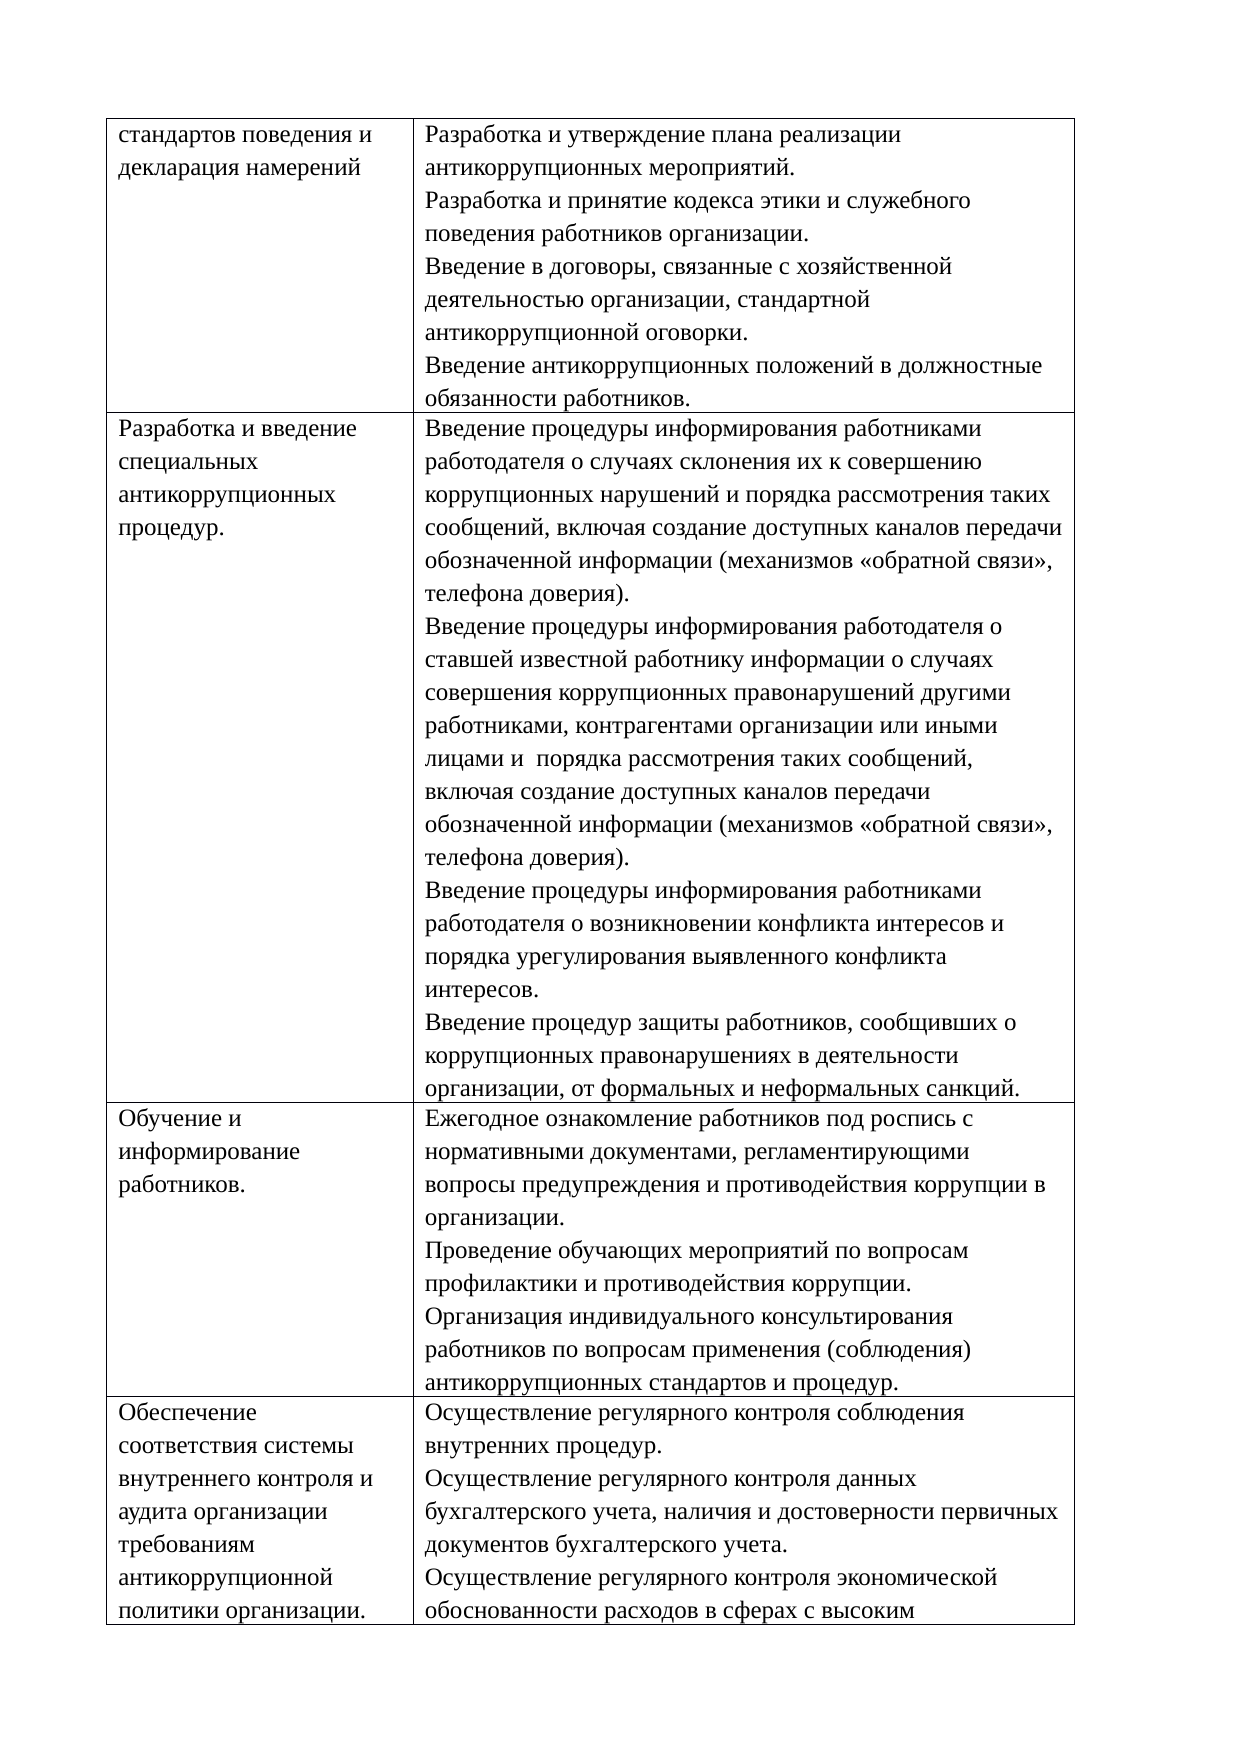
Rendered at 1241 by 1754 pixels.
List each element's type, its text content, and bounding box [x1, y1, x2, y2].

table_cell Обучение и информирование работников. [107, 1103, 413, 1396]
table_cell Разработка и введение специальных антикоррупционных процедур. [107, 413, 413, 1102]
table_cell Разработка и утверждение плана реализации антикоррупционных мероприятий. Разработка и принятие кодекса этики и служебного поведения работников организации. Введение в договоры, связанные с хозяйственной деятельностью организации, стандартной антикоррупционной оговорки. Введение антикоррупционных положений в должностные обязанности работников. [414, 119, 1074, 412]
table_cell Осуществление регулярного контроля соблюдения внутренних процедур. Осуществление регулярного контроля данных бухгалтерского учета, наличия и достоверности первичных документов бухгалтерского учета. Осуществление регулярного контроля экономической обоснованности расходов в сферах с высоким [414, 1397, 1074, 1624]
table_cell Введение процедуры информирования работниками работодателя о случаях склонения их к совершению коррупционных нарушений и порядка рассмотрения таких сообщений, включая создание доступных каналов передачи обозначенной информации (механизмов «обратной связи», телефона доверия). Введение процедуры информирования работодателя о ставшей известной работнику информации о случаях совершения коррупционных правонарушений другими работниками, контрагентами организации или иными лицами и порядка рассмотрения таких сообщений, включая создание доступных каналов передачи обозначенной информации (механизмов «обратной связи», телефона доверия). Введение процедуры информирования работниками работодателя о возникновении конфликта интересов и порядка урегулирования выявленного конфликта интересов. Введение процедур защиты работников, сообщивших о коррупционных правонарушениях в деятельности организации, от формальных и неформальных санкций. [414, 413, 1074, 1102]
table_cell Ежегодное ознакомление работников под роспись с нормативными документами, регламентирующими вопросы предупреждения и противодействия коррупции в организации. Проведение обучающих мероприятий по вопросам профилактики и противодействия коррупции. Организация индивидуального консультирования работников по вопросам применения (соблюдения) антикоррупционных стандартов и процедур. [414, 1103, 1074, 1396]
table_cell Обеспечение соответствия системы внутреннего контроля и аудита организации требованиям антикоррупционной политики организации. [107, 1397, 413, 1624]
table_cell стандартов поведения и декларация намерений [107, 119, 413, 412]
